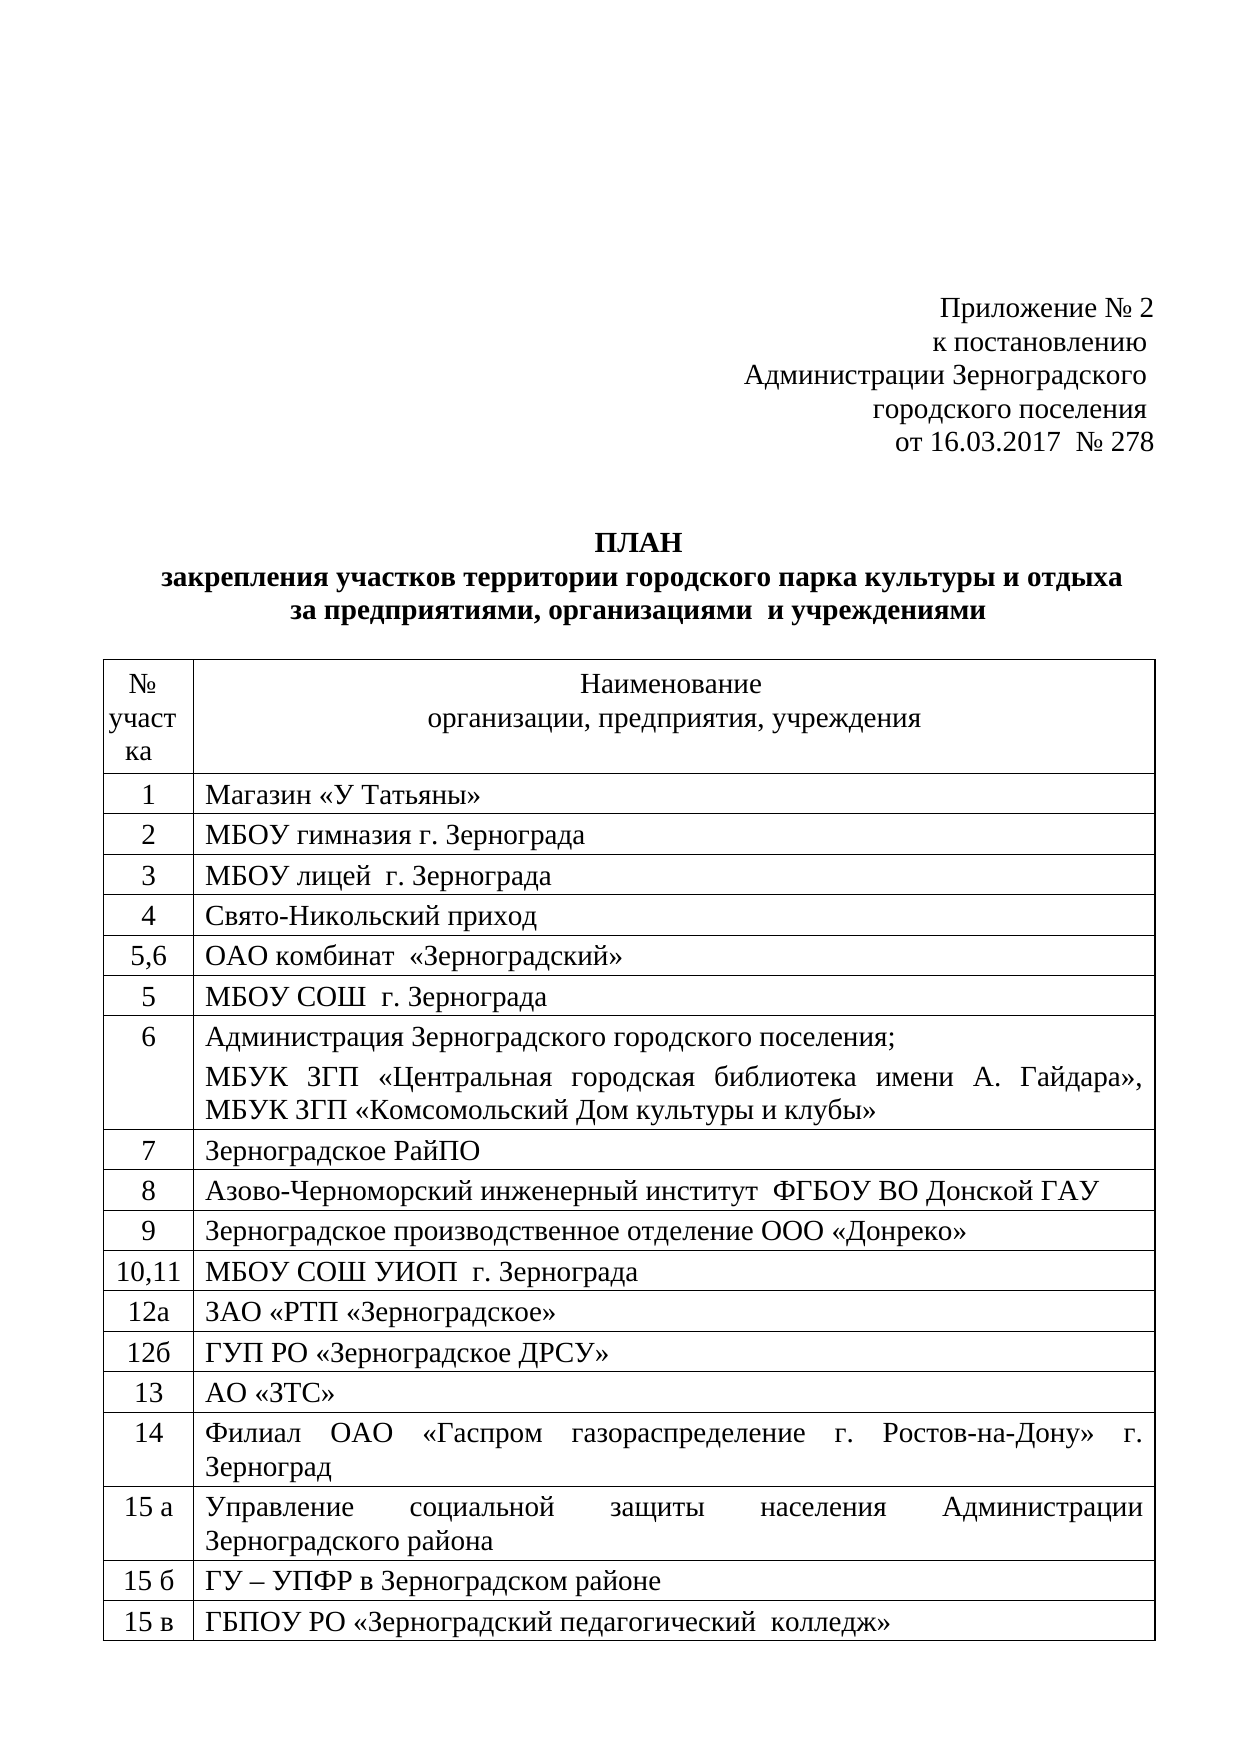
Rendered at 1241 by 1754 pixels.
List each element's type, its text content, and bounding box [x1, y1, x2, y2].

table_cell ГУ – УПФР в Зерноградском районе [194, 1561, 1154, 1600]
table_cell МБОУ СОШ УИОП г. Зернограда [194, 1251, 1154, 1290]
table_cell Филиал ОАО «Гаспром газораспределение г. Ростов-на-Дону» г. Зерноград [194, 1413, 1154, 1486]
table_cell ЗАО «РТП «Зерноградское» [194, 1291, 1154, 1331]
table_cell ОАО комбинат «Зерноградский» [194, 936, 1154, 975]
table_cell 5,6 [104, 936, 193, 975]
text ПЛАН [123, 525, 1154, 559]
table_cell Магазин «У Татьяны» [194, 774, 1154, 813]
table_cell 7 [104, 1130, 193, 1169]
table_header Наименование организации, предприятия, учреждения [194, 660, 1154, 773]
table_cell 4 [104, 895, 193, 934]
table_cell 15 а [104, 1487, 193, 1559]
table_cell 10,11 [104, 1251, 193, 1290]
table_cell 9 [104, 1211, 193, 1250]
table_cell 2 [104, 814, 193, 854]
table_cell Азово-Черноморский инженерный институт ФГБОУ ВО Донской ГАУ [194, 1170, 1154, 1209]
table_cell 15 б [104, 1561, 193, 1600]
table_cell 3 [104, 855, 193, 894]
table_cell Зерноградское производственное отделение ООО «Донреко» [194, 1211, 1154, 1250]
table_cell 12б [104, 1332, 193, 1371]
text за предприятиями, организациями и учреждениями [123, 592, 1154, 626]
table_cell 5 [104, 976, 193, 1015]
table_header № участка [104, 660, 193, 773]
table_cell Администрация Зерноградского городского поселения; МБУК ЗГП «Центральная городская библиотека имени А. Гайдара», МБУК ЗГП «Комсомольский Дом культуры и клубы» [194, 1016, 1154, 1129]
table_cell 14 [104, 1413, 193, 1486]
text городского поселения [123, 391, 1154, 424]
table_cell 13 [104, 1372, 193, 1412]
text закрепления участков территории городского парка культуры и отдыха [123, 559, 1154, 592]
table_cell Управление социальной защиты населения Администрации Зерноградского района [194, 1487, 1154, 1559]
table_cell ГБПОУ РО «Зерноградский педагогический колледж» [194, 1601, 1154, 1640]
table_cell Свято-Никольский приход [194, 895, 1154, 934]
table_cell 8 [104, 1170, 193, 1209]
text Приложение № 2 [735, 290, 1154, 324]
table_cell 15 в [104, 1601, 193, 1640]
text от 16.03.2017 № 278 [123, 424, 1154, 458]
table_cell 6 [104, 1016, 193, 1129]
table_cell МБОУ СОШ г. Зернограда [194, 976, 1154, 1015]
table_cell АО «ЗТС» [194, 1372, 1154, 1412]
text Администрации Зерноградского [123, 357, 1154, 391]
table_cell Зерноградское РайПО [194, 1130, 1154, 1169]
table_cell 12а [104, 1291, 193, 1331]
table_cell 1 [104, 774, 193, 813]
table_cell МБОУ гимназия г. Зернограда [194, 814, 1154, 854]
table_cell МБОУ лицей г. Зернограда [194, 855, 1154, 894]
table_cell ГУП РО «Зерноградское ДРСУ» [194, 1332, 1154, 1371]
text к постановлению [123, 324, 1154, 357]
